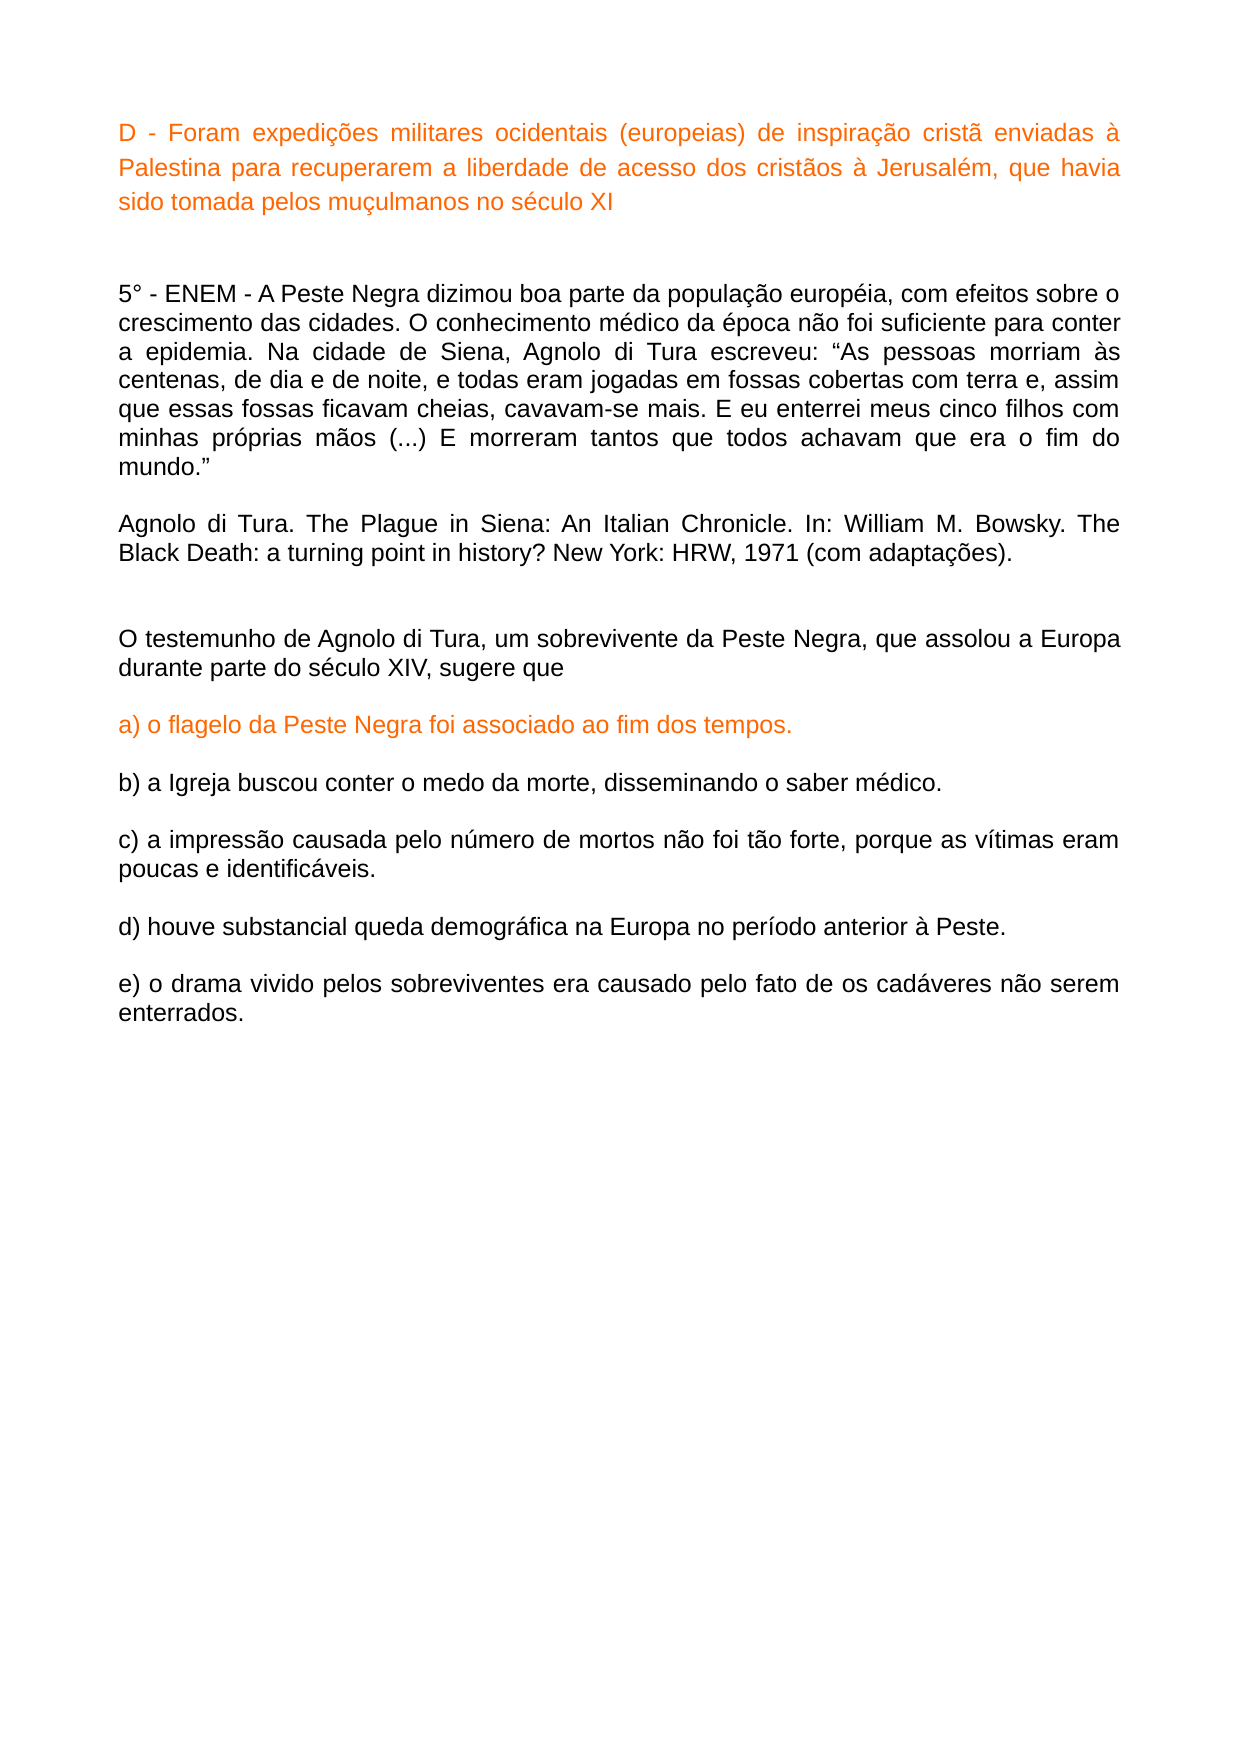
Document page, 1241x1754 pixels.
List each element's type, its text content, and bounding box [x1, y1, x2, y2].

text 5° - ENEM - A Peste Negra dizimou boa parte da população européia, com efeitos sobre o crescimento das cidades. O conhecimento médico da época não foi suficiente para conter a epidemia. Na cidade de Siena, Agnolo di Tura escreveu: “As pessoas morriam às centenas, de dia e de noite, e todas eram jogadas em fossas cobertas com terra e, assim que essas fossas ficavam cheias, cavavam-se mais. E eu enterrei meus cinco filhos com minhas próprias mãos (...) E morreram tantos que todos achavam que era o fim do mundo.” [118, 279, 1122, 480]
text D - Foram expedições militares ocidentais (europeias) de inspiração cristã enviadas à Palestina para recuperarem a liberdade de acesso dos cristãos à Jerusalém, que havia sido tomada pelos muçulmanos no século XI [118, 118, 1122, 216]
text b) a Igreja buscou conter o medo da morte, disseminando o saber médico. [118, 768, 1122, 797]
text d) houve substancial queda demográfica na Europa no período anterior à Peste. [118, 912, 1122, 940]
text a) o flagelo da Peste Negra foi associado ao fim dos tempos. [118, 710, 1122, 739]
text e) o drama vivido pelos sobreviventes era causado pelo fato de os cadáveres não serem enterrados. [118, 969, 1122, 1027]
text Agnolo di Tura. The Plague in Siena: An Italian Chronicle. In: William M. Bowsky. The Black Death: a turning point in history? New York: HRW, 1971 (com adaptações). [118, 509, 1122, 567]
text c) a impressão causada pelo número de mortos não foi tão forte, porque as vítimas eram poucas e identificáveis. [118, 825, 1122, 883]
text O testemunho de Agnolo di Tura, um sobrevivente da Peste Negra, que assolou a Europa durante parte do século XIV, sugere que [118, 624, 1122, 682]
